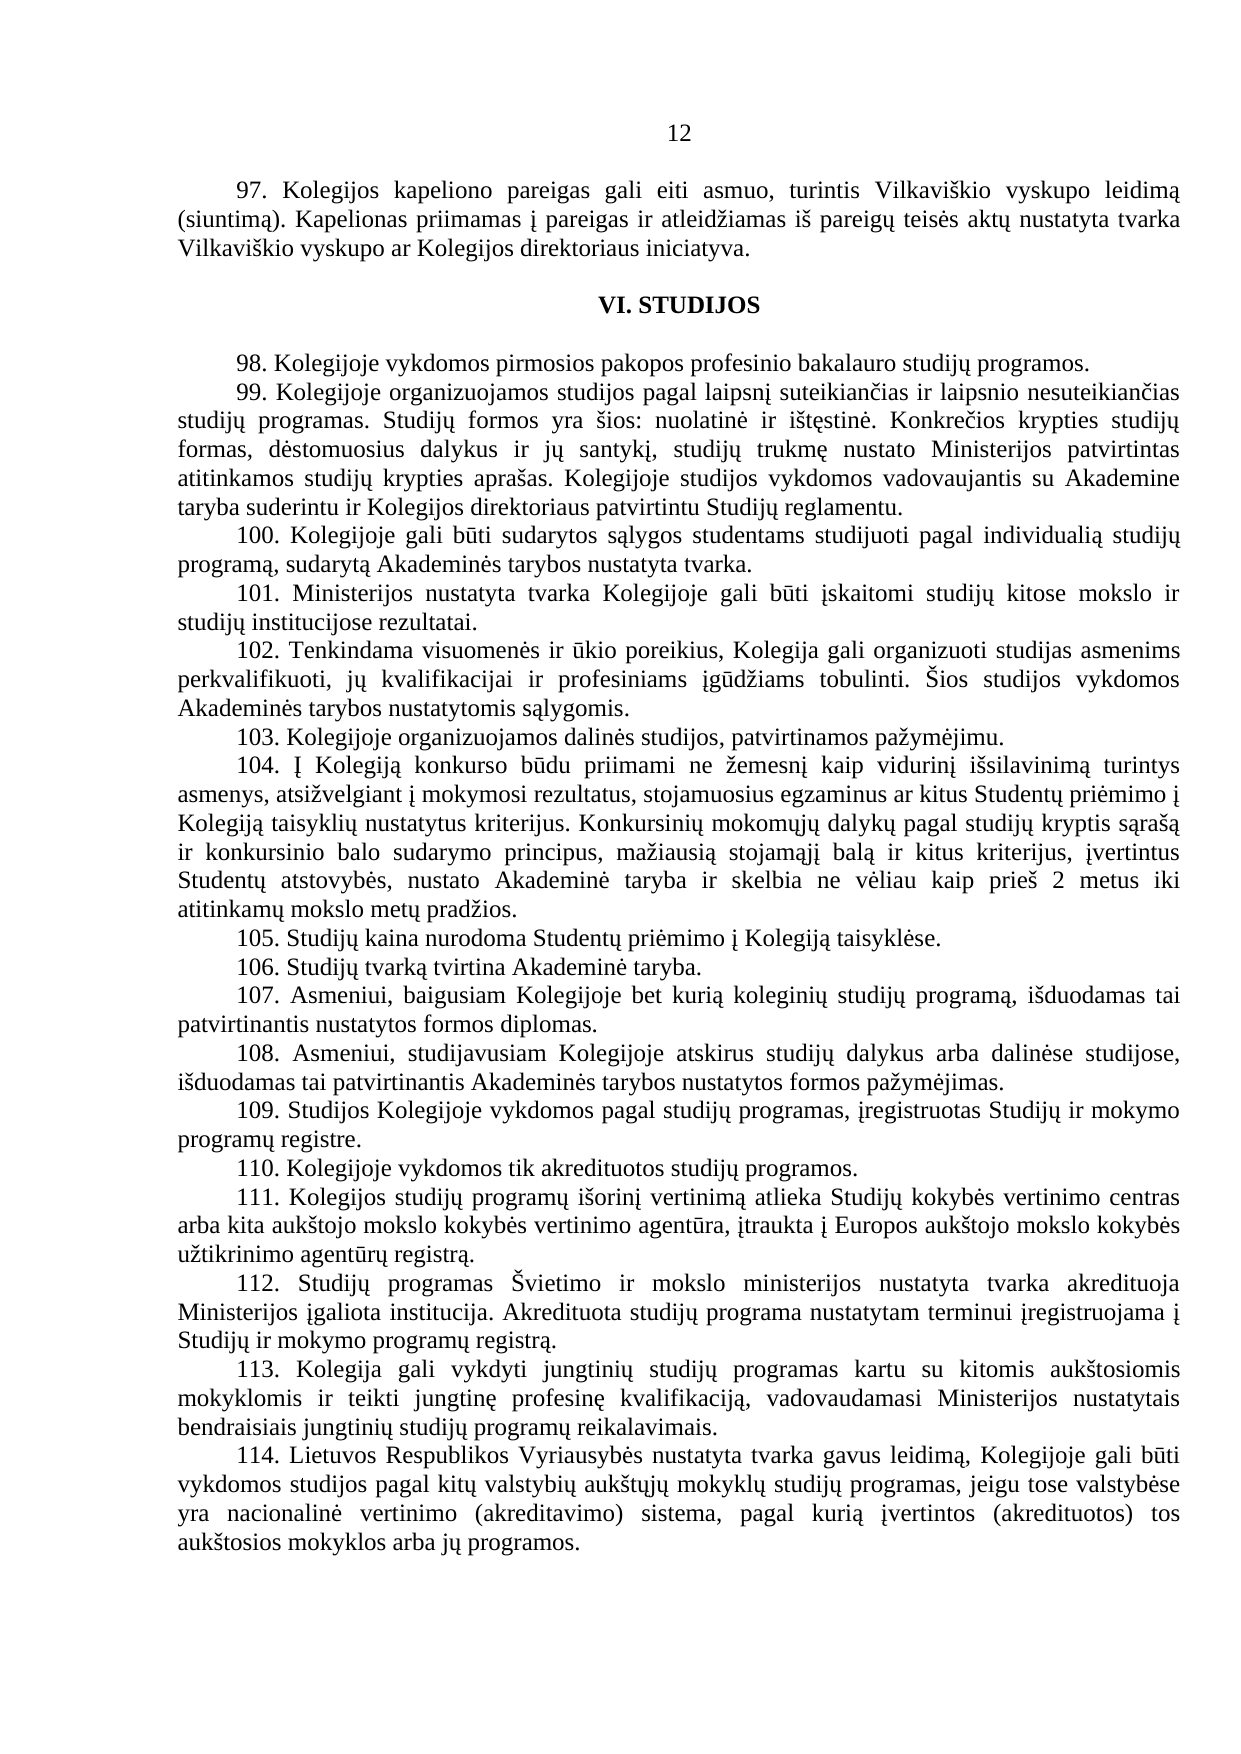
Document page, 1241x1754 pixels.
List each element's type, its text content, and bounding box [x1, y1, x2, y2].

text 106. Studijų tvarką tvirtina Akademinė taryba. [177, 952, 1181, 981]
text 109. Studijos Kolegijoje vykdomos pagal studijų programas, įregistruotas Studijų ir mokymo programų registre. [177, 1096, 1181, 1153]
text 98. Kolegijoje vykdomos pirmosios pakopos profesinio bakalauro studijų programos. [177, 348, 1181, 377]
text 100. Kolegijoje gali būti sudarytos sąlygos studentams studijuoti pagal individualią studijų programą, sudarytą Akademinės tarybos nustatyta tvarka. [177, 521, 1181, 578]
text 103. Kolegijoje organizuojamos dalinės studijos, patvirtinamos pažymėjimu. [177, 722, 1181, 751]
text 108. Asmeniui, studijavusiam Kolegijoje atskirus studijų dalykus arba dalinėse studijose, išduodamas tai patvirtinantis Akademinės tarybos nustatytos formos pažymėjimas. [177, 1038, 1181, 1096]
text 99. Kolegijoje organizuojamos studijos pagal laipsnį suteikiančias ir laipsnio nesuteikiančias studijų programas. Studijų formos yra šios: nuolatinė ir ištęstinė. Konkrečios krypties studijų formas, dėstomuosius dalykus ir jų santykį, studijų trukmę nustato Ministerijos patvirtintas atitinkamos studijų krypties aprašas. Kolegijoje studijos vykdomos vadovaujantis su Akademine taryba suderintu ir Kolegijos direktoriaus patvirtintu Studijų reglamentu. [177, 377, 1181, 521]
text 114. Lietuvos Respublikos Vyriausybės nustatyta tvarka gavus leidimą, Kolegijoje gali būti vykdomos studijos pagal kitų valstybių aukštųjų mokyklų studijų programas, jeigu tose valstybėse yra nacionalinė vertinimo (akreditavimo) sistema, pagal kurią įvertintos (akredituotos) tos aukštosios mokyklos arba jų programos. [177, 1441, 1181, 1556]
text 104. Į Kolegiją konkurso būdu priimami ne žemesnį kaip vidurinį išsilavinimą turintys asmenys, atsižvelgiant į mokymosi rezultatus, stojamuosius egzaminus ar kitus Studentų priėmimo į Kolegiją taisyklių nustatytus kriterijus. Konkursinių mokomųjų dalykų pagal studijų kryptis sąrašą ir konkursinio balo sudarymo principus, mažiausią stojamąjį balą ir kitus kriterijus, įvertintus Studentų atstovybės, nustato Akademinė taryba ir skelbia ne vėliau kaip prieš 2 metus iki atitinkamų mokslo metų pradžios. [177, 751, 1181, 923]
text 107. Asmeniui, baigusiam Kolegijoje bet kurią koleginių studijų programą, išduodamas tai patvirtinantis nustatytos formos diplomas. [177, 981, 1181, 1038]
text 110. Kolegijoje vykdomos tik akredituotos studijų programos. [177, 1153, 1181, 1182]
text 113. Kolegija gali vykdyti jungtinių studijų programas kartu su kitomis aukštosiomis mokyklomis ir teikti jungtinę profesinę kvalifikaciją, vadovaudamasi Ministerijos nustatytais bendraisiais jungtinių studijų programų reikalavimais. [177, 1354, 1181, 1441]
text VI. STUDIJOS [177, 291, 1181, 319]
text 101. Ministerijos nustatyta tvarka Kolegijoje gali būti įskaitomi studijų kitose mokslo ir studijų institucijose rezultatai. [177, 578, 1181, 636]
text 97. Kolegijos kapeliono pareigas gali eiti asmuo, turintis Vilkaviškio vyskupo leidimą (siuntimą). Kapelionas priimamas į pareigas ir atleidžiamas iš pareigų teisės aktų nustatyta tvarka Vilkaviškio vyskupo ar Kolegijos direktoriaus iniciatyva. [177, 176, 1181, 262]
text 112. Studijų programas Švietimo ir mokslo ministerijos nustatyta tvarka akredituoja Ministerijos įgaliota institucija. Akredituota studijų programa nustatytam terminui įregistruojama į Studijų ir mokymo programų registrą. [177, 1268, 1181, 1354]
text 102. Tenkindama visuomenės ir ūkio poreikius, Kolegija gali organizuoti studijas asmenims perkvalifikuoti, jų kvalifikacijai ir profesiniams įgūdžiams tobulinti. Šios studijos vykdomos Akademinės tarybos nustatytomis sąlygomis. [177, 636, 1181, 722]
text 111. Kolegijos studijų programų išorinį vertinimą atlieka Studijų kokybės vertinimo centras arba kita aukštojo mokslo kokybės vertinimo agentūra, įtraukta į Europos aukštojo mokslo kokybės užtikrinimo agentūrų registrą. [177, 1182, 1181, 1268]
text 105. Studijų kaina nurodoma Studentų priėmimo į Kolegiją taisyklėse. [177, 923, 1181, 952]
